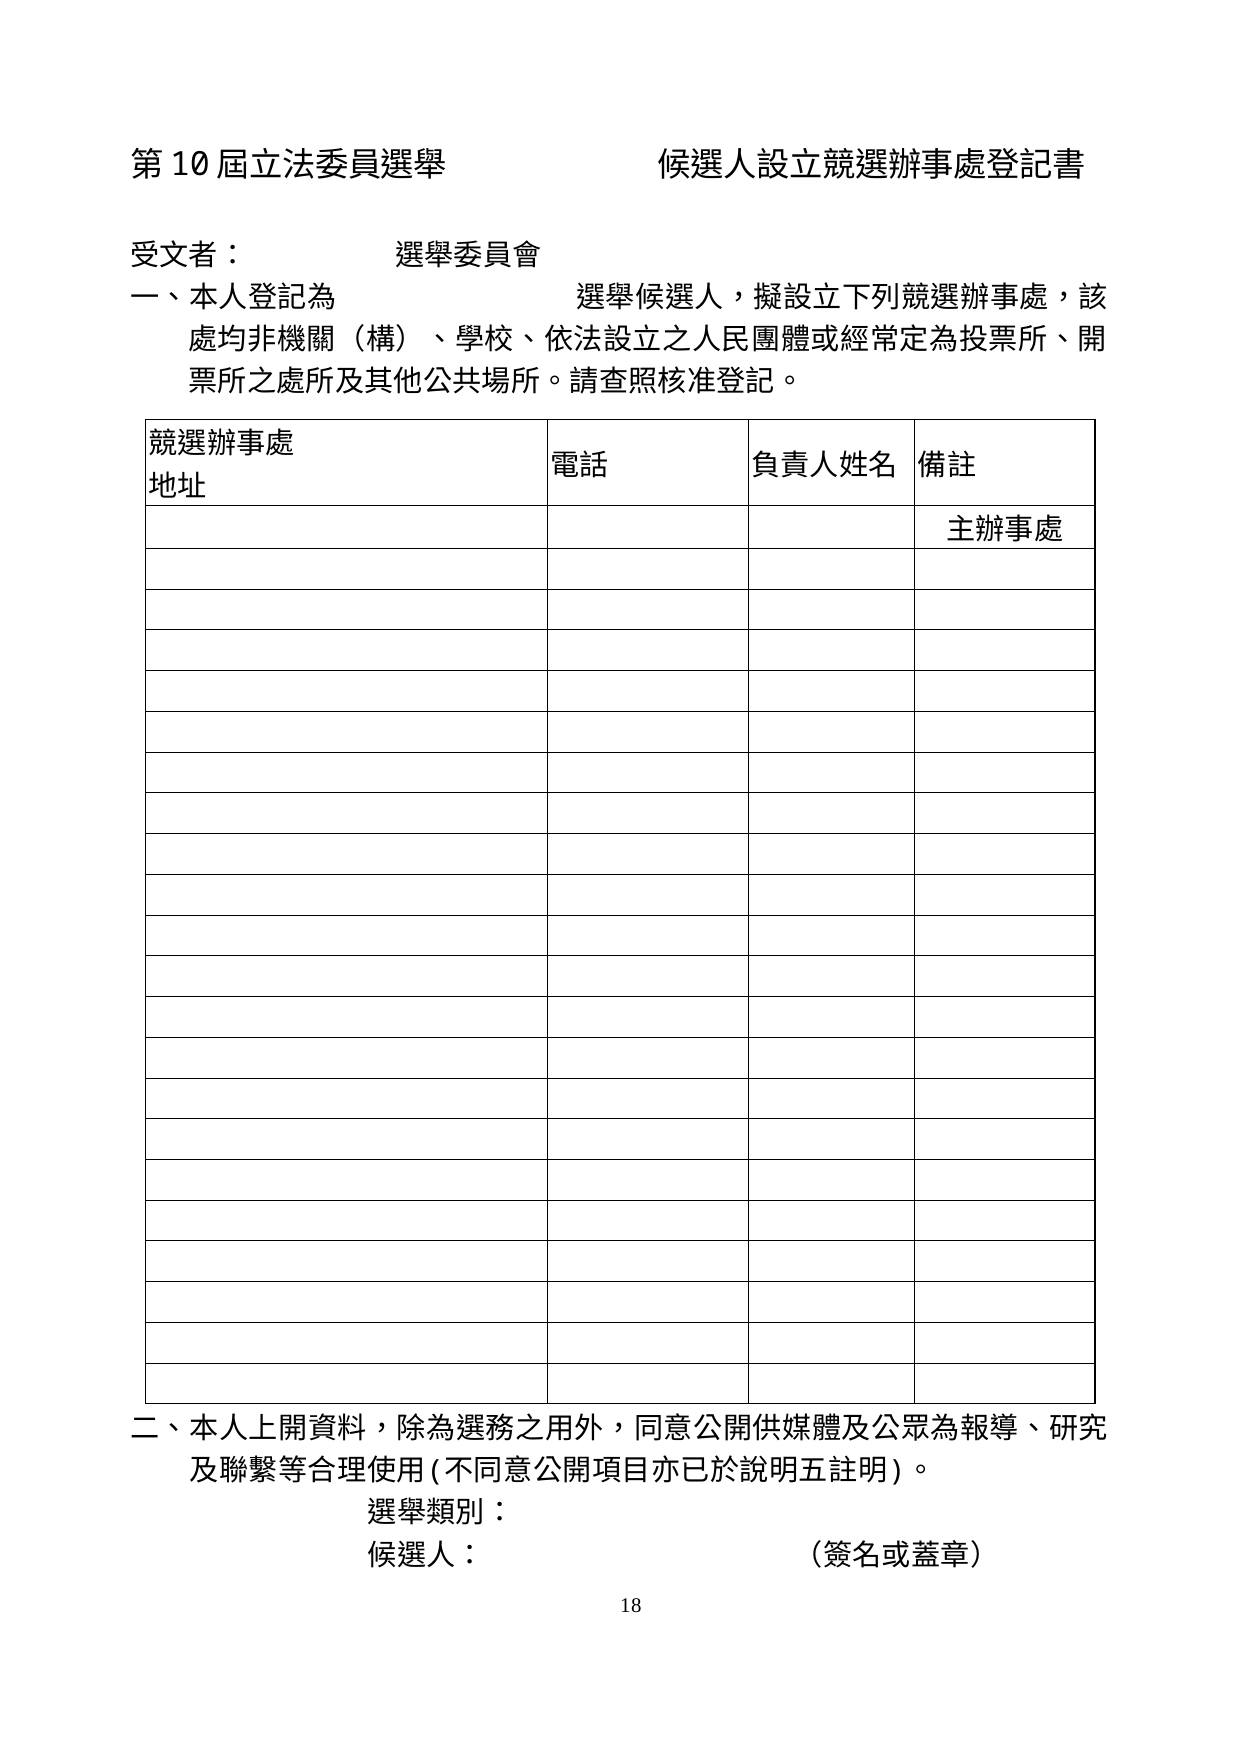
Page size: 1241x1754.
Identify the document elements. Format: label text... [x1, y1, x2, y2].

text 第10屆立法委員選舉 候選人設立競選辦事處登記書 [330, 148, 665, 177]
table_cell [915, 916, 1094, 955]
text 第10屆立法委員選舉 候選人設立競選辦事處登記書 [959, 148, 1110, 177]
table_cell [146, 956, 547, 996]
table_cell [749, 956, 914, 996]
text 候選人： （簽名或蓋章） [367, 1531, 1110, 1573]
table_cell [548, 506, 748, 548]
table_cell [548, 834, 748, 874]
table_cell [548, 916, 748, 955]
table_cell [749, 997, 914, 1037]
text 第10屆立法委員選舉 候選人設立競選辦事處登記書 [741, 148, 902, 177]
table_cell [749, 1038, 914, 1077]
table_cell [146, 1160, 547, 1199]
table_cell [146, 1241, 547, 1281]
table_cell [915, 1201, 1094, 1240]
table_cell [548, 753, 748, 792]
table_header 負責人姓名 [749, 420, 914, 504]
table_cell [146, 875, 547, 914]
table_cell [548, 1282, 748, 1322]
table_cell [915, 590, 1094, 629]
table_cell [915, 834, 1094, 874]
table_cell [749, 1079, 914, 1118]
table_cell [749, 630, 914, 670]
table_cell [146, 1364, 547, 1403]
table_cell [146, 1038, 547, 1077]
table_cell [749, 793, 914, 833]
text 二、本人上開資料，除為選務之用外，同意公開供媒體及公眾為報導、研究及聯繫等合理使用(不同意公開項目亦已於說明五註明)。 [130, 1404, 1110, 1489]
table_cell [915, 1119, 1094, 1159]
table_cell [146, 671, 547, 711]
table_cell [548, 712, 748, 752]
table_cell [548, 1079, 748, 1118]
table_cell [915, 1160, 1094, 1199]
table_cell [146, 753, 547, 792]
table_cell [749, 549, 914, 589]
table_cell [915, 1364, 1094, 1403]
table_cell [915, 1038, 1094, 1077]
table_cell [915, 1323, 1094, 1362]
table_cell [749, 590, 914, 629]
table_cell [548, 549, 748, 589]
table_cell [548, 1241, 748, 1281]
table_cell [915, 997, 1094, 1037]
table_cell [915, 793, 1094, 833]
table_cell [146, 793, 547, 833]
text 受文者： 選舉委員會 [130, 231, 1110, 273]
text 第10屆立法委員選舉 候選人設立競選辦事處登記書 [299, 148, 339, 177]
table_cell [915, 753, 1094, 792]
table_cell [749, 506, 914, 548]
table_cell [915, 549, 1094, 589]
table_cell [146, 1079, 547, 1118]
table_cell [915, 671, 1094, 711]
table_cell [915, 1241, 1094, 1281]
table_cell [749, 1323, 914, 1362]
table_cell [548, 630, 748, 670]
table_cell [146, 506, 547, 548]
table_cell [146, 1282, 547, 1322]
table_cell [146, 1323, 547, 1362]
table_cell [915, 875, 1094, 914]
text 第10屆立法委員選舉 候選人設立競選辦事處登記書 [938, 148, 968, 177]
table_cell [548, 956, 748, 996]
table_header 競選辦事處 地址 [146, 420, 547, 504]
table_cell [749, 834, 914, 874]
table_cell [548, 1038, 748, 1077]
table_cell [548, 671, 748, 711]
table_cell [146, 712, 547, 752]
table_cell [749, 1160, 914, 1199]
table_cell [146, 997, 547, 1037]
table_cell [749, 1241, 914, 1281]
table_cell [146, 834, 547, 874]
table_cell [749, 916, 914, 955]
table_cell [915, 1282, 1094, 1322]
text 第10屆立法委員選舉 候選人設立競選辦事處登記書 [664, 148, 738, 177]
table_cell [749, 712, 914, 752]
table_cell [548, 1323, 748, 1362]
table_cell [915, 1079, 1094, 1118]
table_header 電話 [548, 420, 748, 504]
table_cell [146, 1201, 547, 1240]
table_cell [146, 590, 547, 629]
table_cell [749, 1364, 914, 1403]
table_cell 主辦事處 [915, 506, 1094, 548]
table_cell [548, 1364, 748, 1403]
text 第10屆立法委員選舉 候選人設立競選辦事處登記書 [904, 148, 935, 177]
table_cell [915, 956, 1094, 996]
table_cell [749, 875, 914, 914]
text 一、本人登記為 選舉候選人，擬設立下列競選辦事處，該處均非機關（構）、學校、依法設立之人民團體或經常定為投票所、開票所之處所及其他公共場所。請查照核准登記。 [130, 273, 1110, 400]
table_cell [548, 1160, 748, 1199]
text 選舉類別： [367, 1489, 1110, 1531]
table_cell [146, 549, 547, 589]
table_cell [548, 1119, 748, 1159]
table_header 備註 [915, 420, 1094, 504]
table_cell [146, 916, 547, 955]
table_cell [146, 1119, 547, 1159]
table_cell [146, 630, 547, 670]
table_cell [915, 630, 1094, 670]
table_cell [548, 793, 748, 833]
table_cell [548, 875, 748, 914]
table_cell [749, 1282, 914, 1322]
table_cell [915, 712, 1094, 752]
table_cell [749, 753, 914, 792]
table_cell [548, 1201, 748, 1240]
text 第10屆立法委員選舉 候選人設立競選辦事處登記書 [148, 148, 302, 177]
table_cell [548, 590, 748, 629]
table_cell [749, 1201, 914, 1240]
table_cell [548, 997, 748, 1037]
table_cell [749, 1119, 914, 1159]
table_cell [749, 671, 914, 711]
